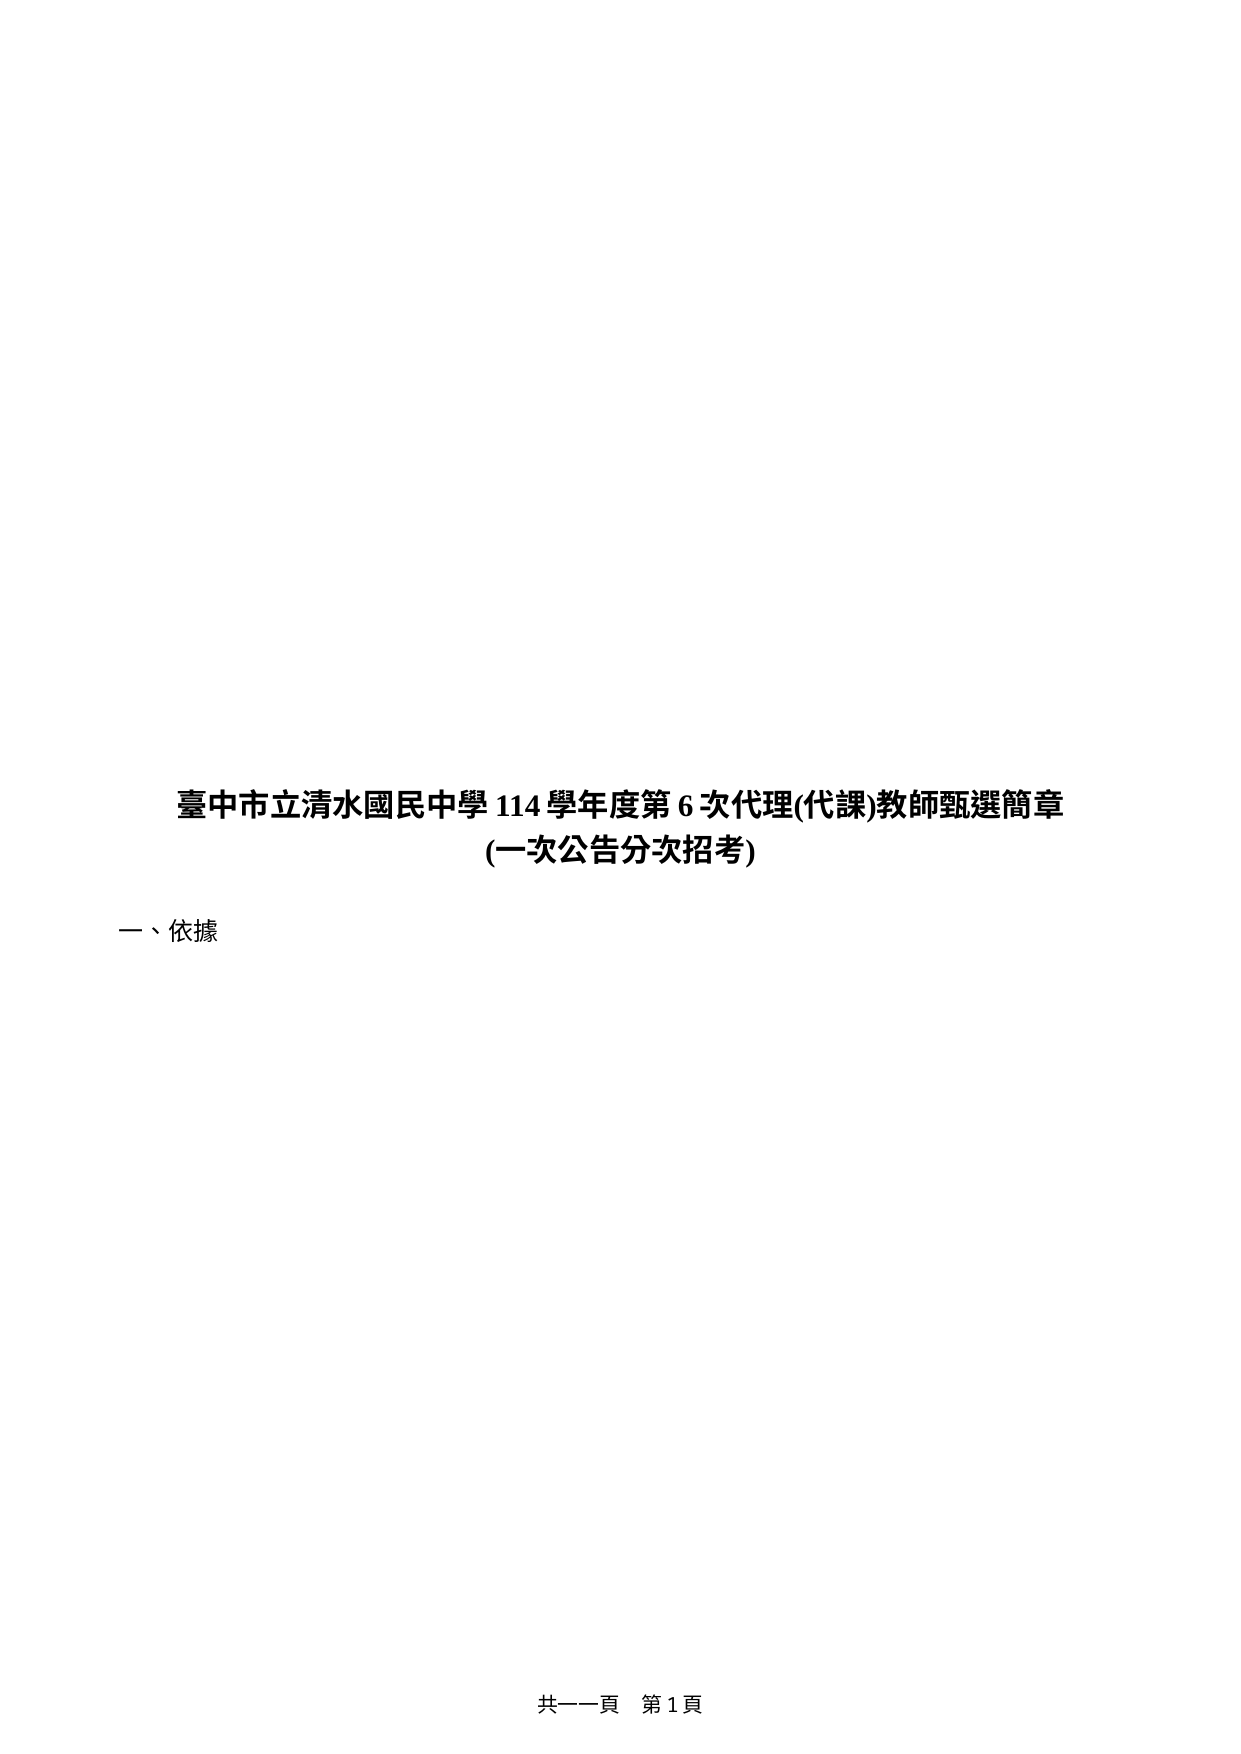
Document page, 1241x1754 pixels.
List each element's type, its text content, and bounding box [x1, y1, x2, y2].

text 一、依據 [118, 888, 1122, 950]
text 臺中市立清水國民中學114學年度第6次代理(代課)教師甄選簡章 (一次公告分次招考) [118, 780, 1122, 870]
